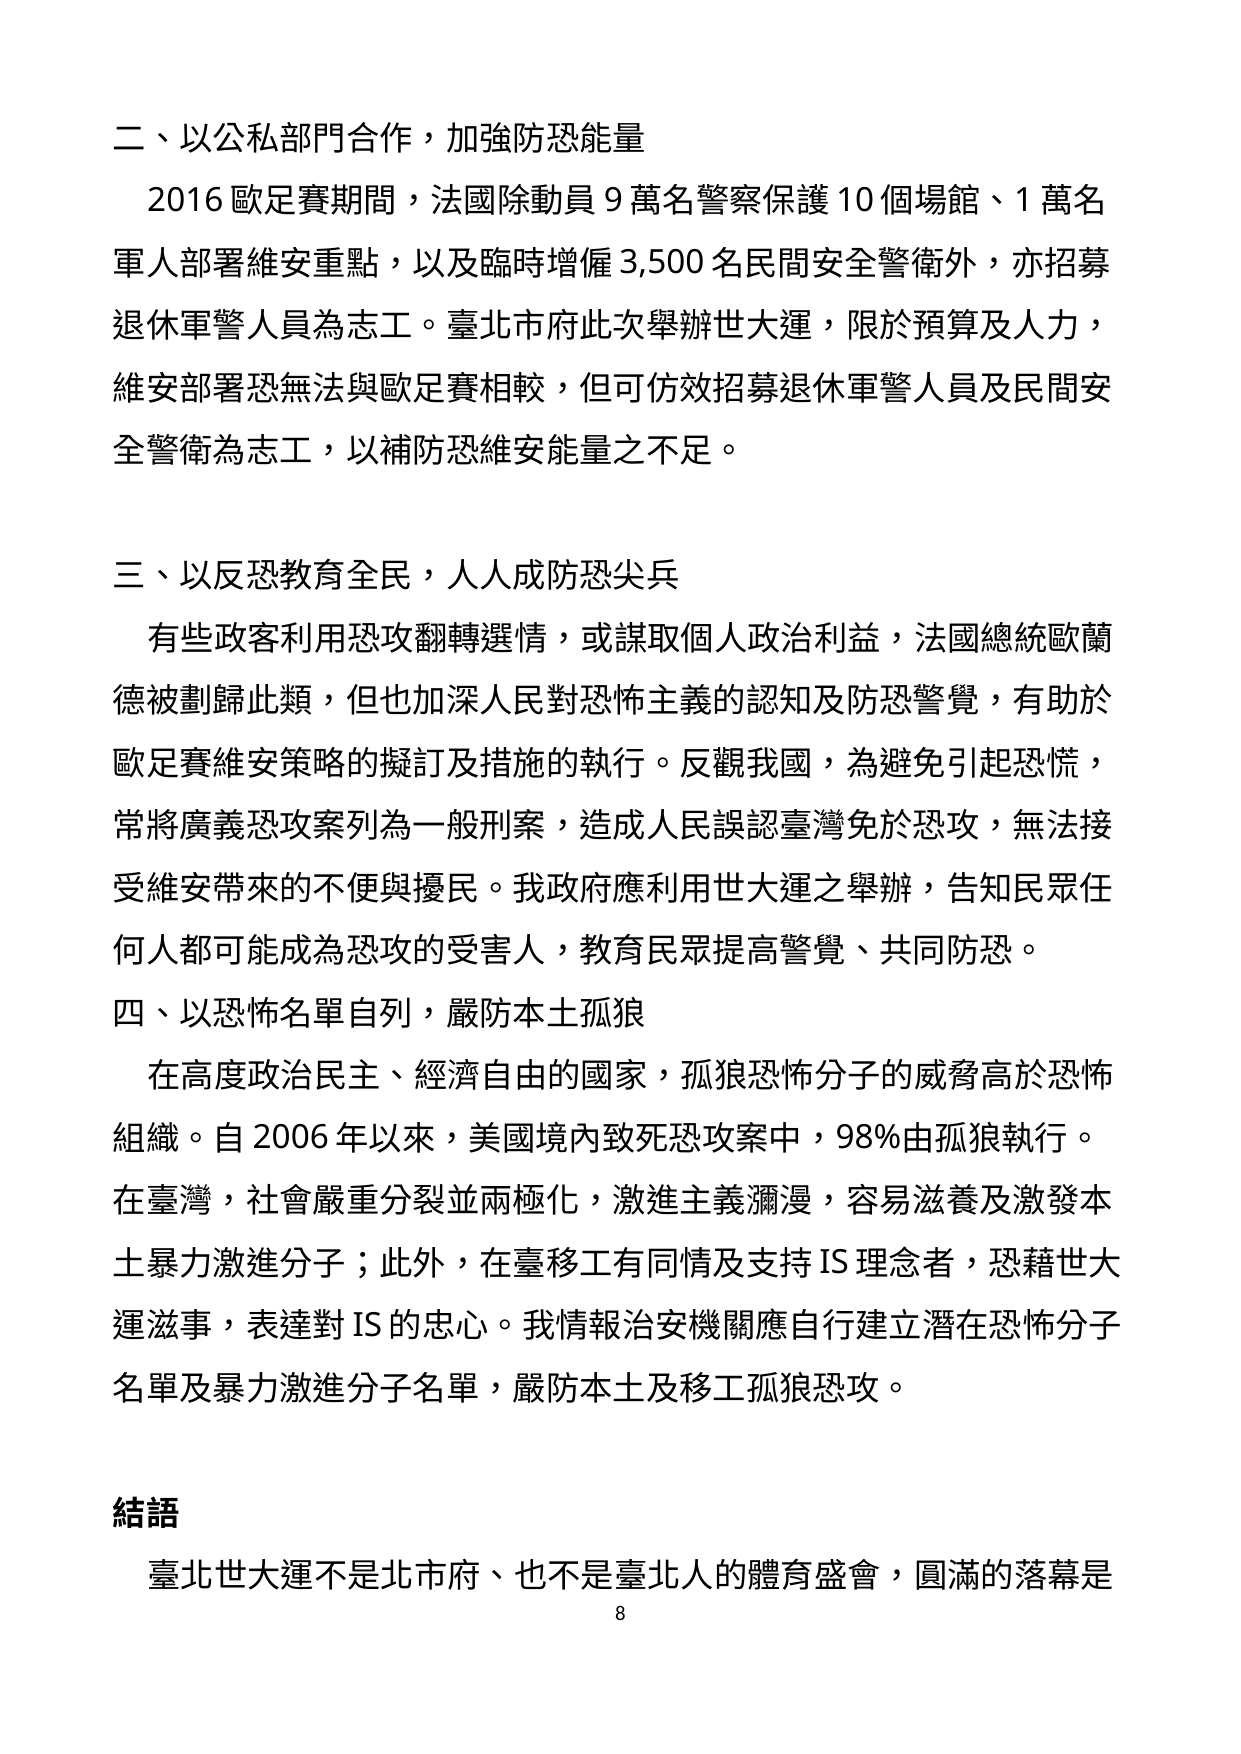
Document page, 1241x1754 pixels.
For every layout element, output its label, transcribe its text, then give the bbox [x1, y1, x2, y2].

text 四、以恐怖名單自列，嚴防本土孤狼 [112, 969, 1128, 1032]
text 結語 [112, 1469, 1128, 1532]
text 三、以反恐教育全民，人人成防恐尖兵 [112, 532, 1128, 594]
text 有些政客利用恐攻翻轉選情，或謀取個人政治利益，法國總統歐蘭德被劃歸此類，但也加深人民對恐怖主義的認知及防恐警覺，有助於歐足賽維安策略的擬訂及措施的執行。反觀我國，為避免引起恐慌，常將廣義恐攻案列為一般刑案，造成人民誤認臺灣免於恐攻，無法接受維安帶來的不便與擾民。我政府應利用世大運之舉辦，告知民眾任何人都可能成為恐攻的受害人，教育民眾提高警覺、共同防恐。 [112, 594, 1128, 969]
text 在高度政治民主、經濟自由的國家，孤狼恐怖分子的威脅高於恐怖組織。自2006年以來，美國境內致死恐攻案中，98%由孤狼執行。在臺灣，社會嚴重分裂並兩極化，激進主義瀰漫，容易滋養及激發本土暴力激進分子；此外，在臺移工有同情及支持IS理念者，恐藉世大運滋事，表達對IS的忠心。我情報治安機關應自行建立潛在恐怖分子名單及暴力激進分子名單，嚴防本土及移工孤狼恐攻。 [112, 1032, 1128, 1407]
text 2016歐足賽期間，法國除動員9萬名警察保護10個場館、1萬名軍人部署維安重點，以及臨時增僱3,500名民間安全警衛外，亦招募退休軍警人員為志工。臺北市府此次舉辦世大運，限於預算及人力，維安部署恐無法與歐足賽相較，但可仿效招募退休軍警人員及民間安全警衛為志工，以補防恐維安能量之不足。 [112, 157, 1128, 469]
text 二、以公私部門合作，加強防恐能量 [112, 94, 1128, 157]
text 臺北世大運不是北市府、也不是臺北人的體育盛會，圓滿的落幕是 [112, 1532, 1128, 1594]
